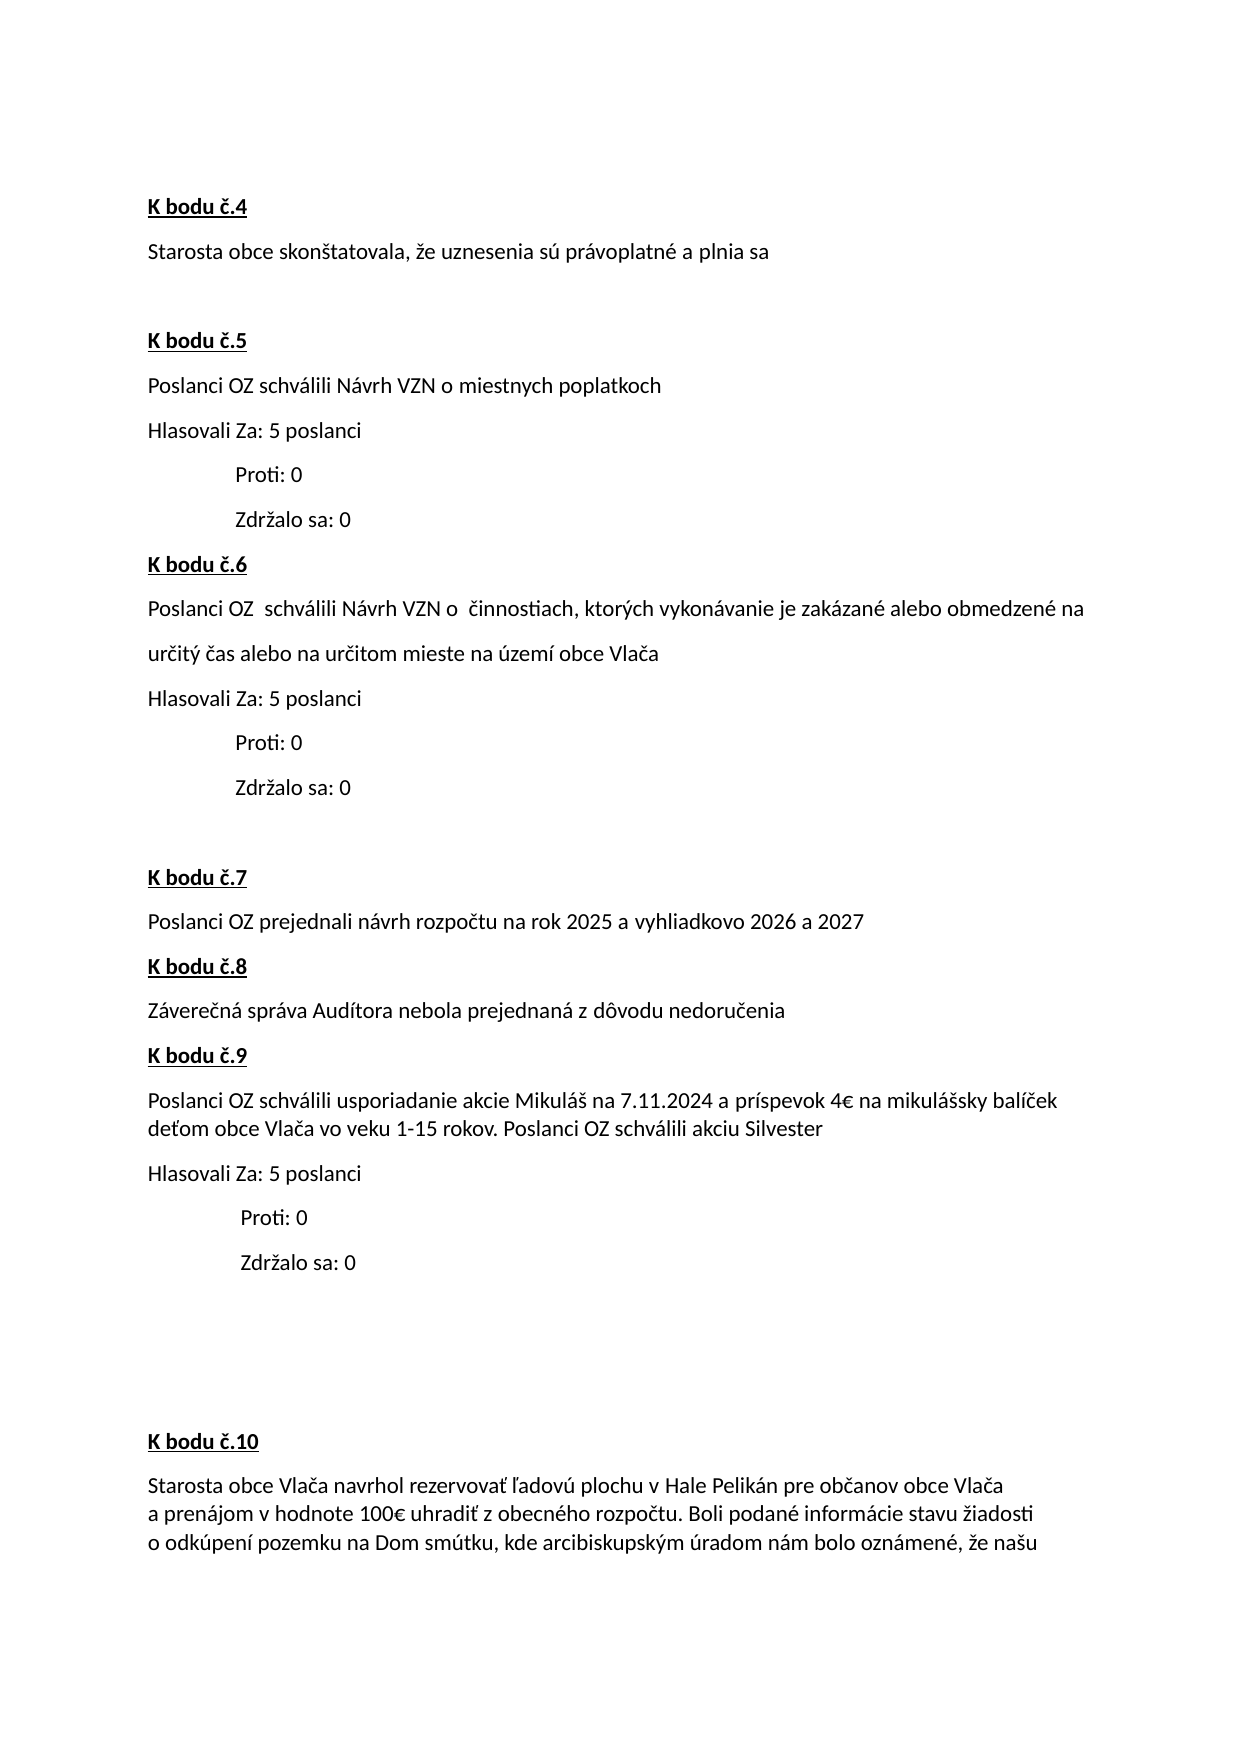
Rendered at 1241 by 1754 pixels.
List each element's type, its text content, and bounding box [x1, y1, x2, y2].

text K bodu č.8 [148, 952, 1093, 980]
text určitý čas alebo na určitom mieste na území obce Vlača [148, 639, 1093, 667]
text Poslanci OZ schválili Návrh VZN o miestnych poplatkoch [148, 371, 1093, 399]
text K bodu č.10 [148, 1427, 1093, 1455]
text Proti: 0 [148, 460, 1093, 488]
text Zdržalo sa: 0 [148, 505, 1093, 533]
text Záverečná správa Audítora nebola prejednaná z dôvodu nedoručenia [148, 997, 1093, 1025]
text Hlasovali Za: 5 poslanci [148, 416, 1093, 444]
text K bodu č.9 [148, 1041, 1093, 1069]
text K bodu č.7 [148, 863, 1093, 891]
text K bodu č.4 [148, 192, 1093, 220]
text Starosta obce skonštatovala, že uznesenia sú právoplatné a plnia sa [148, 237, 1093, 265]
text Poslanci OZ schválili Návrh VZN o činnostiach, ktorých vykonávanie je zakázané alebo obmedzené na [148, 594, 1093, 622]
text Starosta obce Vlača navrhol rezervovať ľadovú plochu v Hale Pelikán pre občanov obce Vlača a prenájom v hodnote 100€ uhradiť z obecného rozpočtu. Boli podané informácie stavu žiadosti o odkúpení pozemku na Dom smútku, kde arcibiskupským úradom nám bolo oznámené, že našu [148, 1472, 1093, 1556]
text K bodu č.5 [148, 326, 1093, 354]
text Proti: 0 [148, 1203, 1093, 1231]
text Zdržalo sa: 0 [148, 773, 1093, 801]
text Hlasovali Za: 5 poslanci [148, 684, 1093, 712]
text Zdržalo sa: 0 [148, 1248, 1093, 1276]
text Proti: 0 [148, 728, 1093, 757]
text Poslanci OZ schválili usporiadanie akcie Mikuláš na 7.11.2024 a príspevok 4€ na mikulášsky balíček deťom obce Vlača vo veku 1-15 rokov. Poslanci OZ schválili akciu Silvester [148, 1086, 1093, 1142]
text Hlasovali Za: 5 poslanci [148, 1159, 1093, 1187]
text Poslanci OZ prejednali návrh rozpočtu na rok 2025 a vyhliadkovo 2026 a 2027 [148, 907, 1093, 935]
text K bodu č.6 [148, 550, 1093, 578]
